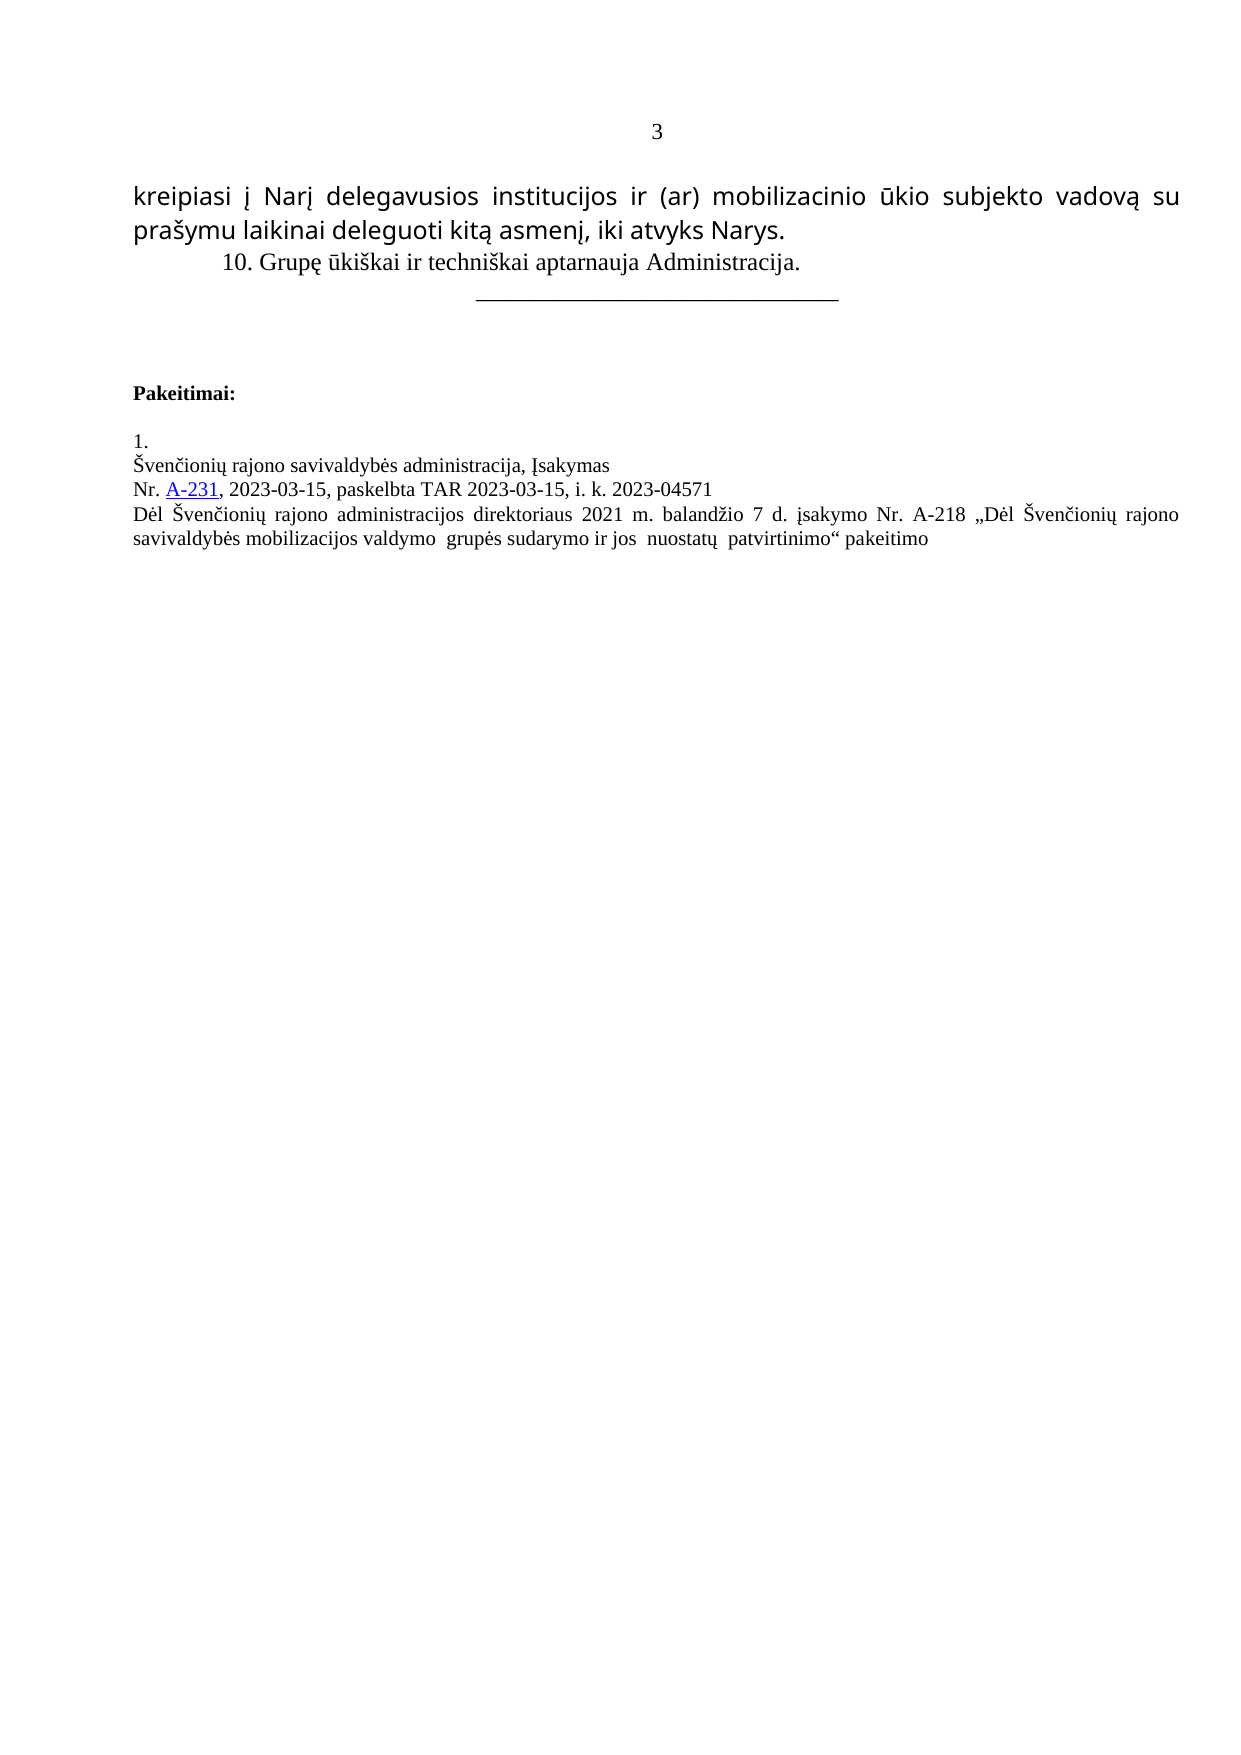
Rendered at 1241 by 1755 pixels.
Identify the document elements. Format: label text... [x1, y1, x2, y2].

text 10. Grupę ūkiškai ir techniškai aptarnauja Administracija. [133, 247, 1181, 276]
text Nr. A-231, 2023-03-15, paskelbta TAR 2023-03-15, i. k. 2023-04571 [133, 477, 1181, 501]
text Pakeitimai: [133, 381, 1181, 405]
text kreipiasi į Narį delegavusios institucijos ir (ar) mobilizacinio ūkio subjekto vadovą su prašymu laikinai deleguoti kitą asmenį, iki atvyks Narys. [133, 179, 1181, 247]
text Dėl Švenčionių rajono administracijos direktoriaus 2021 m. balandžio 7 d. įsakymo Nr. A-218 „Dėl Švenčionių rajono savivaldybės mobilizacijos valdymo grupės sudarymo ir jos nuostatų patvirtinimo“ pakeitimo [133, 501, 1181, 549]
text 1. [133, 429, 1181, 453]
text Švenčionių rajono savivaldybės administracija, Įsakymas [133, 453, 1181, 477]
text _____________________________ [74, 276, 1181, 304]
